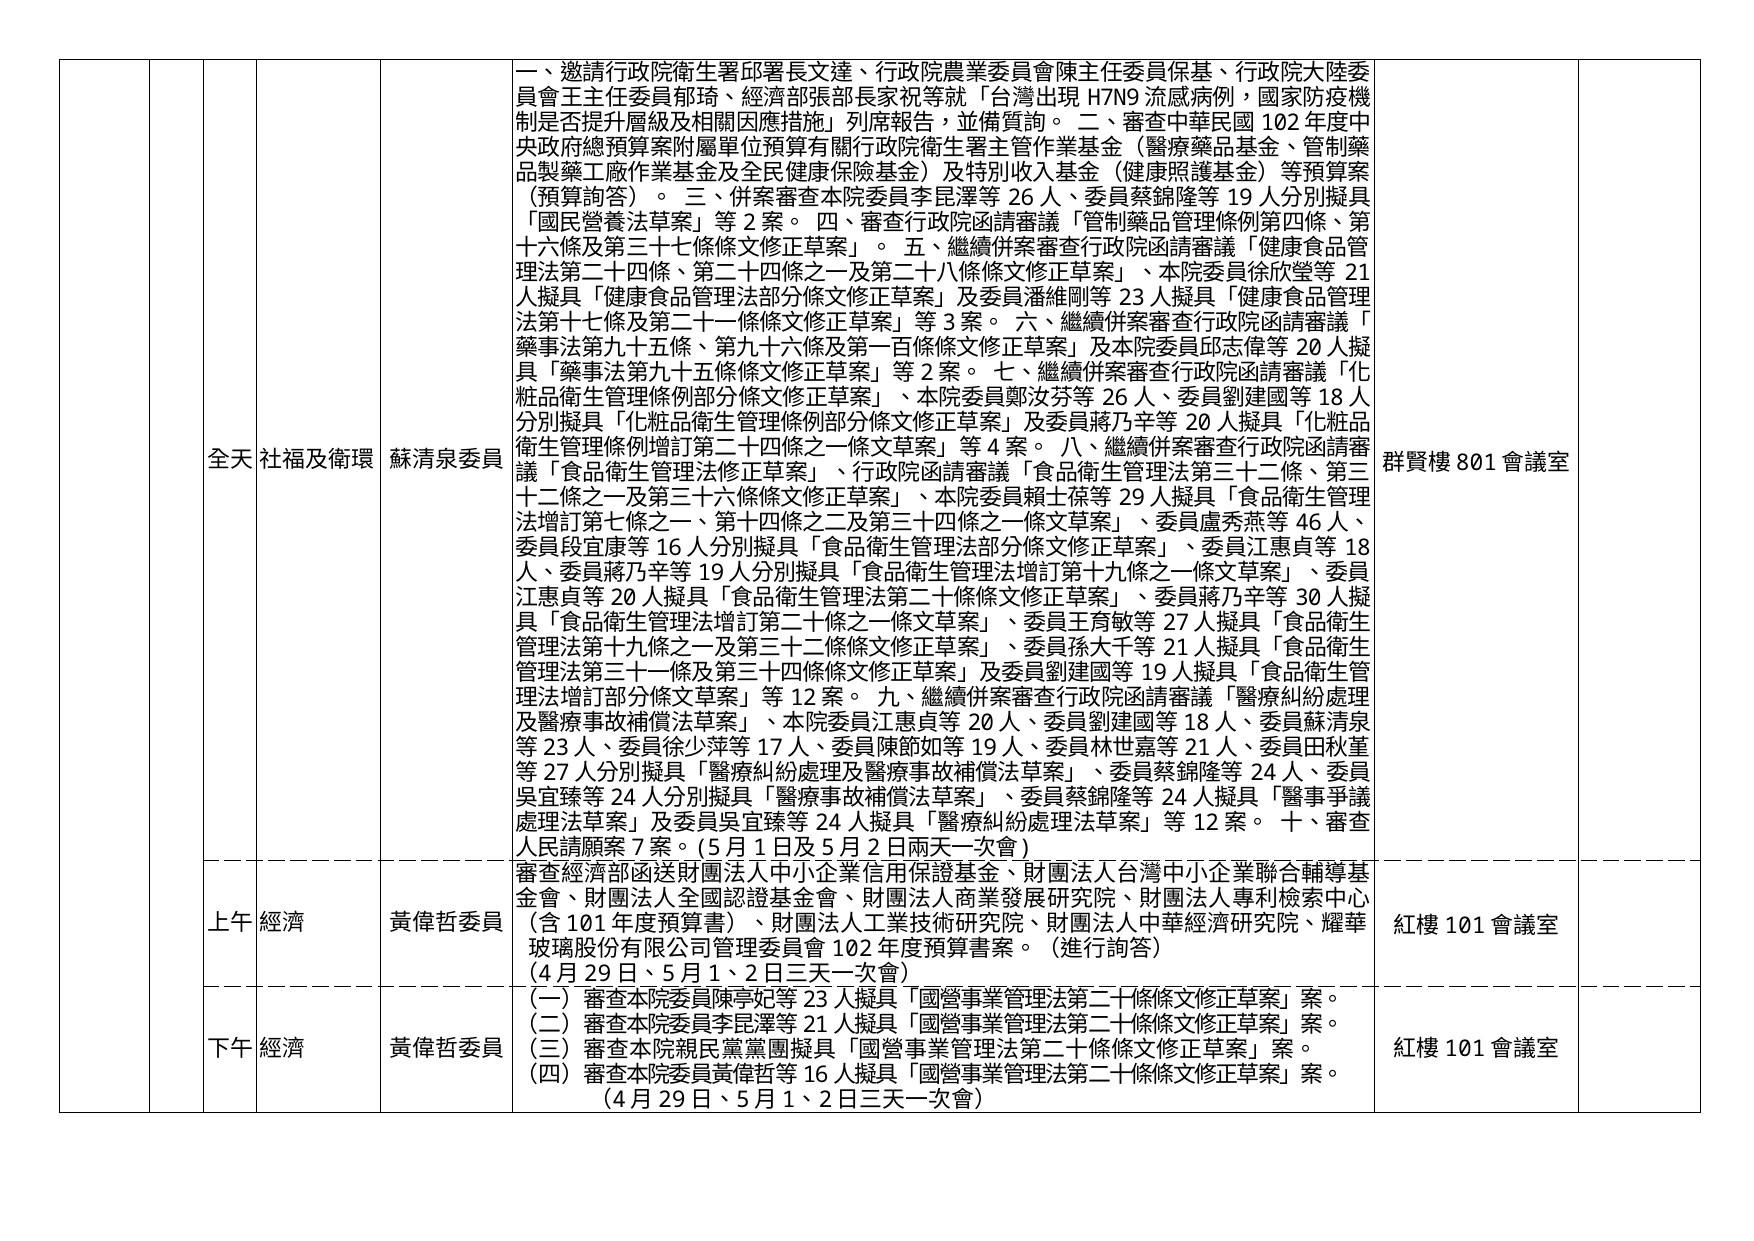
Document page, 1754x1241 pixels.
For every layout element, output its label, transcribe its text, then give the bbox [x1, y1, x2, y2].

table_cell 社福及衛環 [257, 60, 380, 860]
table_cell 上午 [204, 860, 256, 986]
table_cell 經濟 [257, 860, 380, 986]
table_cell 經濟 [257, 986, 380, 1112]
table_cell 蘇清泉委員 [381, 60, 512, 860]
table_cell [1579, 860, 1700, 986]
table_cell （一）審查本院委員陳亭妃等23人擬具「國營事業管理法第二十條條文修正草案」案。 （二）審查本院委員李昆澤等21人擬具「國營事業管理法第二十條條文修正草案」案。 （三）審查本院親民黨黨團擬具「國營事業管理法第二十條條文修正草案」案。 （四）審查本院委員黃偉哲等16人擬具「國營事業管理法第二十條條文修正草案」案。 （4月29日、5月1、2日三天一次會） [513, 986, 1374, 1112]
table_cell [150, 60, 203, 1112]
table_cell 紅樓101會議室 [1375, 860, 1578, 986]
table_cell 黃偉哲委員 [381, 860, 512, 986]
table_cell 下午 [204, 986, 256, 1112]
table_cell [1579, 986, 1700, 1112]
table_cell 全天 [204, 60, 256, 860]
table_cell 審查經濟部函送財團法人中小企業信用保證基金、財團法人台灣中小企業聯合輔導基金會、財團法人全國認證基金會、財團法人商業發展研究院、財團法人專利檢索中心（含101年度預算書）、財團法人工業技術研究院、財團法人中華經濟研究院、耀華 玻璃股份有限公司管理委員會102年度預算書案。（進行詢答） （4月29日、5月1、2日三天一次會） [513, 860, 1374, 986]
table_cell 紅樓101會議室 [1375, 986, 1578, 1112]
table_cell [1579, 60, 1700, 860]
table_cell 黃偉哲委員 [381, 986, 512, 1112]
table_cell [60, 60, 149, 1112]
table_cell 群賢樓801會議室 [1375, 60, 1578, 860]
table_cell 一、邀請行政院衛生署邱署長文達、行政院農業委員會陳主任委員保基、行政院大陸委員會王主任委員郁琦、經濟部張部長家祝等就「台灣出現H7N9流感病例，國家防疫機制是否提升層級及相關因應措施」列席報告，並備質詢。 二、審查中華民國102年度中央政府總預算案附屬單位預算有關行政院衛生署主管作業基金（醫療藥品基金、管制藥品製藥工廠作業基金及全民健康保險基金）及特別收入基金（健康照護基金）等預算案（預算詢答）。 三、併案審查本院委員李昆澤等26人、委員蔡錦隆等19人分別擬具「國民營養法草案」等2案。 四、審查行政院函請審議「管制藥品管理條例第四條、第十六條及第三十七條條文修正草案」。 五、繼續併案審查行政院函請審議「健康食品管理法第二十四條、第二十四條之一及第二十八條條文修正草案」、本院委員徐欣瑩等21人擬具「健康食品管理法部分條文修正草案」及委員潘維剛等23人擬具「健康食品管理法第十七條及第二十一條條文修正草案」等3案。 六、繼續併案審查行政院函請審議「藥事法第九十五條、第九十六條及第一百條條文修正草案」及本院委員邱志偉等20人擬具「藥事法第九十五條條文修正草案」等2案。 七、繼續併案審查行政院函請審議「化粧品衛生管理條例部分條文修正草案」、本院委員鄭汝芬等26人、委員劉建國等18人分別擬具「化粧品衛生管理條例部分條文修正草案」及委員蔣乃辛等20人擬具「化粧品衛生管理條例增訂第二十四條之一條文草案」等4案。 八、繼續併案審查行政院函請審議「食品衛生管理法修正草案」、行政院函請審議「食品衛生管理法第三十二條、第三十二條之一及第三十六條條文修正草案」、本院委員賴士葆等29人擬具「食品衛生管理法增訂第七條之一、第十四條之二及第三十四條之一條文草案」、委員盧秀燕等46人、委員段宜康等16人分別擬具「食品衛生管理法部分條文修正草案」、委員江惠貞等18人、委員蔣乃辛等19人分別擬具「食品衛生管理法增訂第十九條之一條文草案」、委員江惠貞等20人擬具「食品衛生管理法第二十條條文修正草案」、委員蔣乃辛等30人擬具「食品衛生管理法增訂第二十條之一條文草案」、委員王育敏等27人擬具「食品衛生管理法第十九條之一及第三十二條條文修正草案」、委員孫大千等21人擬具「食品衛生管理法第三十一條及第三十四條條文修正草案」及委員劉建國等19人擬具「食品衛生管理法增訂部分條文草案」等12案。 九、繼續併案審查行政院函請審議「醫療糾紛處理及醫療事故補償法草案」、本院委員江惠貞等20人、委員劉建國等18人、委員蘇清泉等23人、委員徐少萍等17人、委員陳節如等19人、委員林世嘉等21人、委員田秋堇等27人分別擬具「醫療糾紛處理及醫療事故補償法草案」、委員蔡錦隆等24人、委員吳宜臻等24人分別擬具「醫療事故補償法草案」、委員蔡錦隆等24人擬具「醫事爭議處理法草案」及委員吳宜臻等24人擬具「醫療糾紛處理法草案」等12案。 十、審查人民請願案7案。(5月1日及5月2日兩天一次會) [513, 60, 1374, 860]
